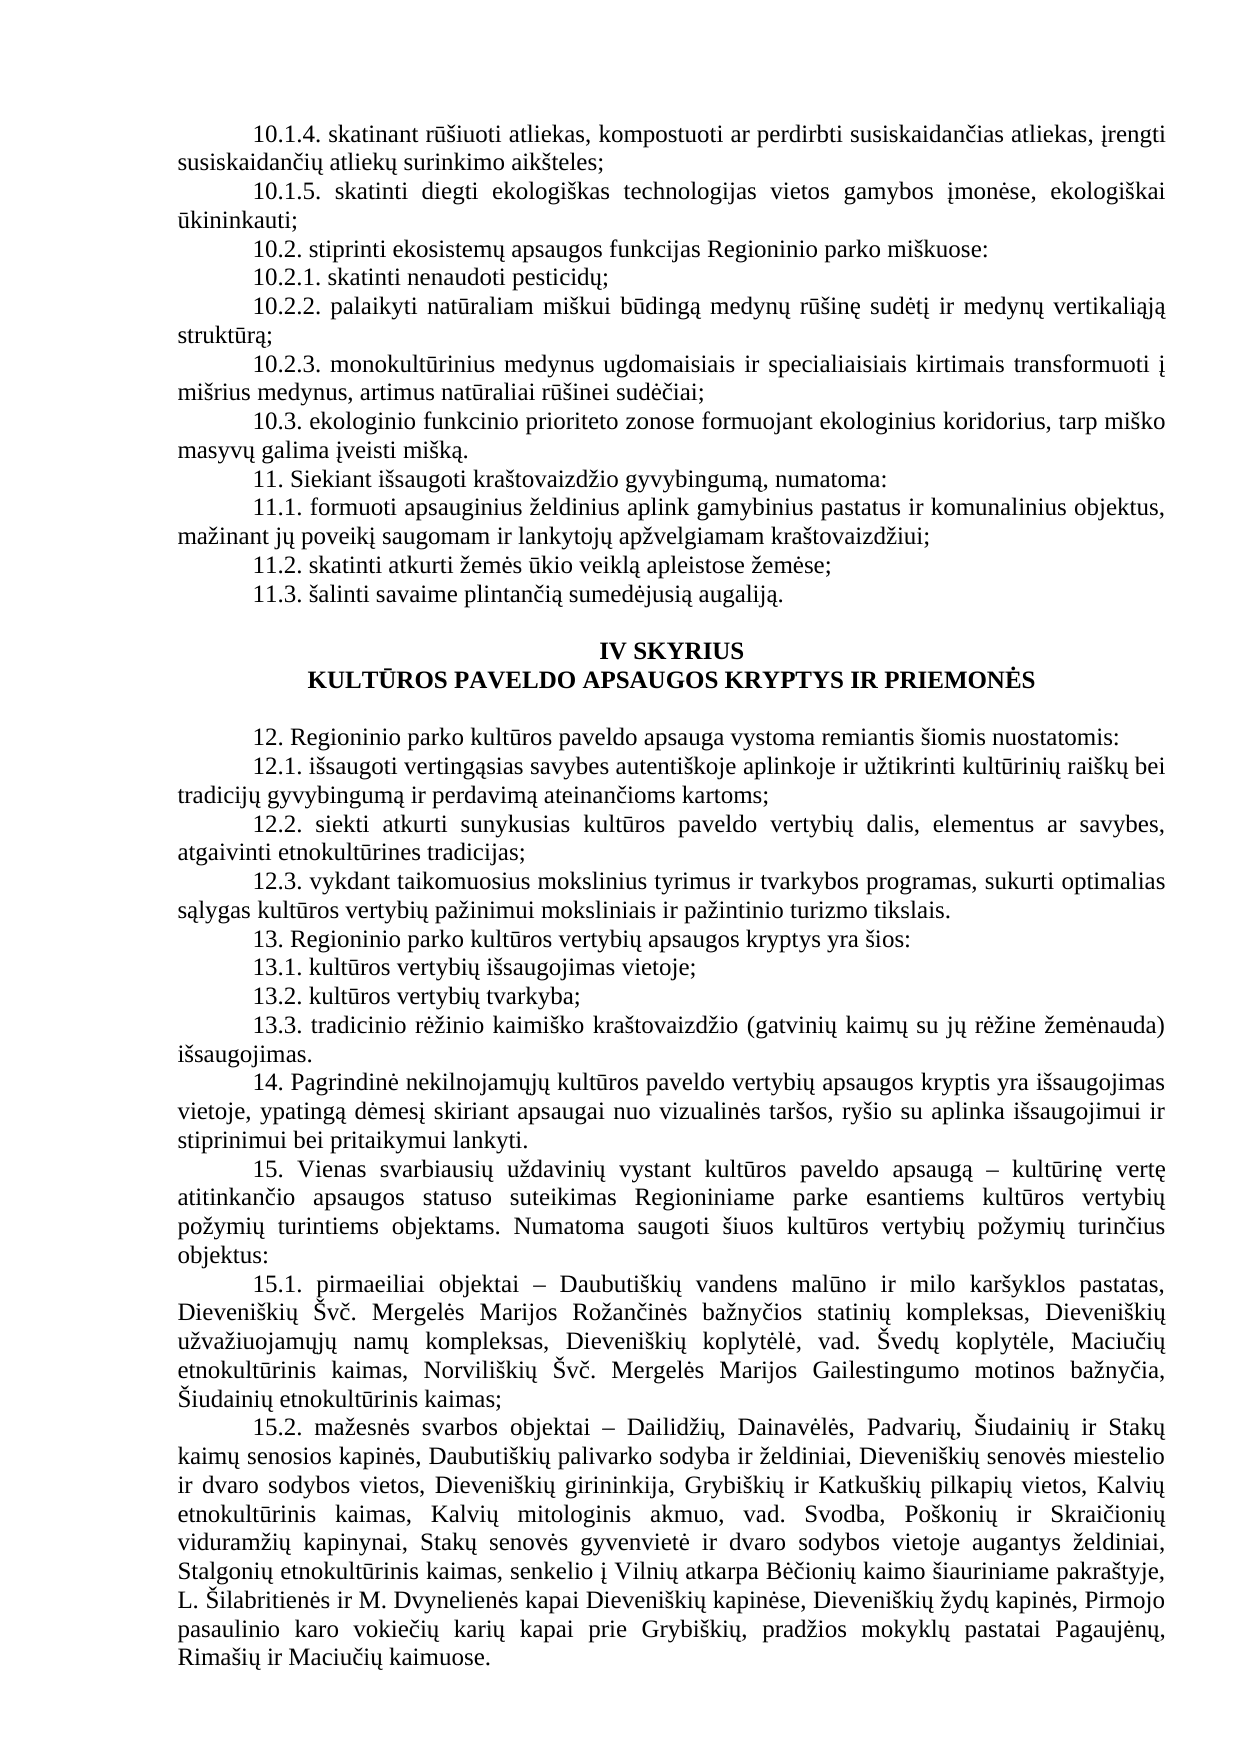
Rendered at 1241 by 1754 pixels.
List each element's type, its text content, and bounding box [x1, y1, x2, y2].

text 11.1. formuoti apsauginius želdinius aplink gamybinius pastatus ir komunalinius objektus, mažinant jų poveikį saugomam ir lankytojų apžvelgiamam kraštovaizdžiui; [177, 492, 1166, 550]
text 13. Regioninio parko kultūros vertybių apsaugos kryptys yra šios: [177, 924, 1166, 952]
text 13.1. kultūros vertybių išsaugojimas vietoje; [177, 952, 1166, 981]
text 15.2. mažesnės svarbos objektai – Dailidžių, Dainavėlės, Padvarių, Šiudainių ir Stakų kaimų senosios kapinės, Daubutiškių palivarko sodyba ir želdiniai, Dieveniškių senovės miestelio ir dvaro sodybos vietos, Dieveniškių girininkija, Grybiškių ir Katkuškių pilkapių vietos, Kalvių etnokultūrinis kaimas, Kalvių mitologinis akmuo, vad. Svodba, Poškonių ir Skraičionių viduramžių kapinynai, Stakų senovės gyvenvietė ir dvaro sodybos vietoje augantys želdiniai, Stalgonių etnokultūrinis kaimas, senkelio į Vilnių atkarpa Bėčionių kaimo šiauriniame pakraštyje, L. Šilabritienės ir M. Dvynelienės kapai Dieveniškių kapinėse, Dieveniškių žydų kapinės, Pirmojo pasaulinio karo vokiečių karių kapai prie Grybiškių, pradžios mokyklų pastatai Pagaujėnų, Rimašių ir Maciučių kaimuose. [177, 1412, 1166, 1671]
text 11.2. skatinti atkurti žemės ūkio veiklą apleistose žemėse; [177, 550, 1166, 579]
text IV SKYRIUS [177, 636, 1166, 665]
text 12.1. išsaugoti vertingąsias savybes autentiškoje aplinkoje ir užtikrinti kultūrinių raiškų bei tradicijų gyvybingumą ir perdavimą ateinančioms kartoms; [177, 751, 1166, 809]
text 11. Siekiant išsaugoti kraštovaizdžio gyvybingumą, numatoma: [177, 464, 1166, 492]
text 14. Pagrindinė nekilnojamųjų kultūros paveldo vertybių apsaugos kryptis yra išsaugojimas vietoje, ypatingą dėmesį skiriant apsaugai nuo vizualinės taršos, ryšio su aplinka išsaugojimui ir stiprinimui bei pritaikymui lankyti. [177, 1067, 1166, 1154]
text 15.1. pirmaeiliai objektai – Daubutiškių vandens malūno ir milo karšyklos pastatas, Dieveniškių Švč. Mergelės Marijos Rožančinės bažnyčios statinių kompleksas, Dieveniškių užvažiuojamųjų namų kompleksas, Dieveniškių koplytėlė, vad. Švedų koplytėle, Maciučių etnokultūrinis kaimas, Norviliškių Švč. Mergelės Marijos Gailestingumo motinos bažnyčia, Šiudainių etnokultūrinis kaimas; [177, 1269, 1166, 1412]
text 15. Vienas svarbiausių uždavinių vystant kultūros paveldo apsaugą – kultūrinę vertę atitinkančio apsaugos statuso suteikimas Regioniniame parke esantiems kultūros vertybių požymių turintiems objektams. Numatoma saugoti šiuos kultūros vertybių požymių turinčius objektus: [177, 1154, 1166, 1269]
text 13.3. tradicinio rėžinio kaimiško kraštovaizdžio (gatvinių kaimų su jų rėžine žemėnauda) išsaugojimas. [177, 1010, 1166, 1067]
text 10.1.4. skatinant rūšiuoti atliekas, kompostuoti ar perdirbti susiskaidančias atliekas, įrengti susiskaidančių atliekų surinkimo aikšteles; [177, 119, 1166, 176]
text Kultūros paveldo apsaugos kryptys ir priemonės [177, 665, 1166, 694]
text 11.3. šalinti savaime plintančią sumedėjusią augaliją. [177, 579, 1166, 607]
text 10.1.5. skatinti diegti ekologiškas technologijas vietos gamybos įmonėse, ekologiškai ūkininkauti; [177, 176, 1166, 234]
text 12.3. vykdant taikomuosius mokslinius tyrimus ir tvarkybos programas, sukurti optimalias sąlygas kultūros vertybių pažinimui moksliniais ir pažintinio turizmo tikslais. [177, 866, 1166, 924]
text 13.2. kultūros vertybių tvarkyba; [177, 981, 1166, 1010]
text 12. Regioninio parko kultūros paveldo apsauga vystoma remiantis šiomis nuostatomis: [177, 722, 1166, 751]
text 10.2. stiprinti ekosistemų apsaugos funkcijas Regioninio parko miškuose: [177, 234, 1166, 262]
text 10.2.3. monokultūrinius medynus ugdomaisiais ir specialiaisiais kirtimais transformuoti į mišrius medynus, artimus natūraliai rūšinei sudėčiai; [177, 349, 1166, 406]
text 10.2.1. skatinti nenaudoti pesticidų; [177, 262, 1166, 291]
text 12.2. siekti atkurti sunykusias kultūros paveldo vertybių dalis, elementus ar savybes, atgaivinti etnokultūrines tradicijas; [177, 809, 1166, 866]
text 10.2.2. palaikyti natūraliam miškui būdingą medynų rūšinę sudėtį ir medynų vertikaliąją struktūrą; [177, 291, 1166, 349]
text 10.3. ekologinio funkcinio prioriteto zonose formuojant ekologinius koridorius, tarp miško masyvų galima įveisti mišką. [177, 406, 1166, 464]
